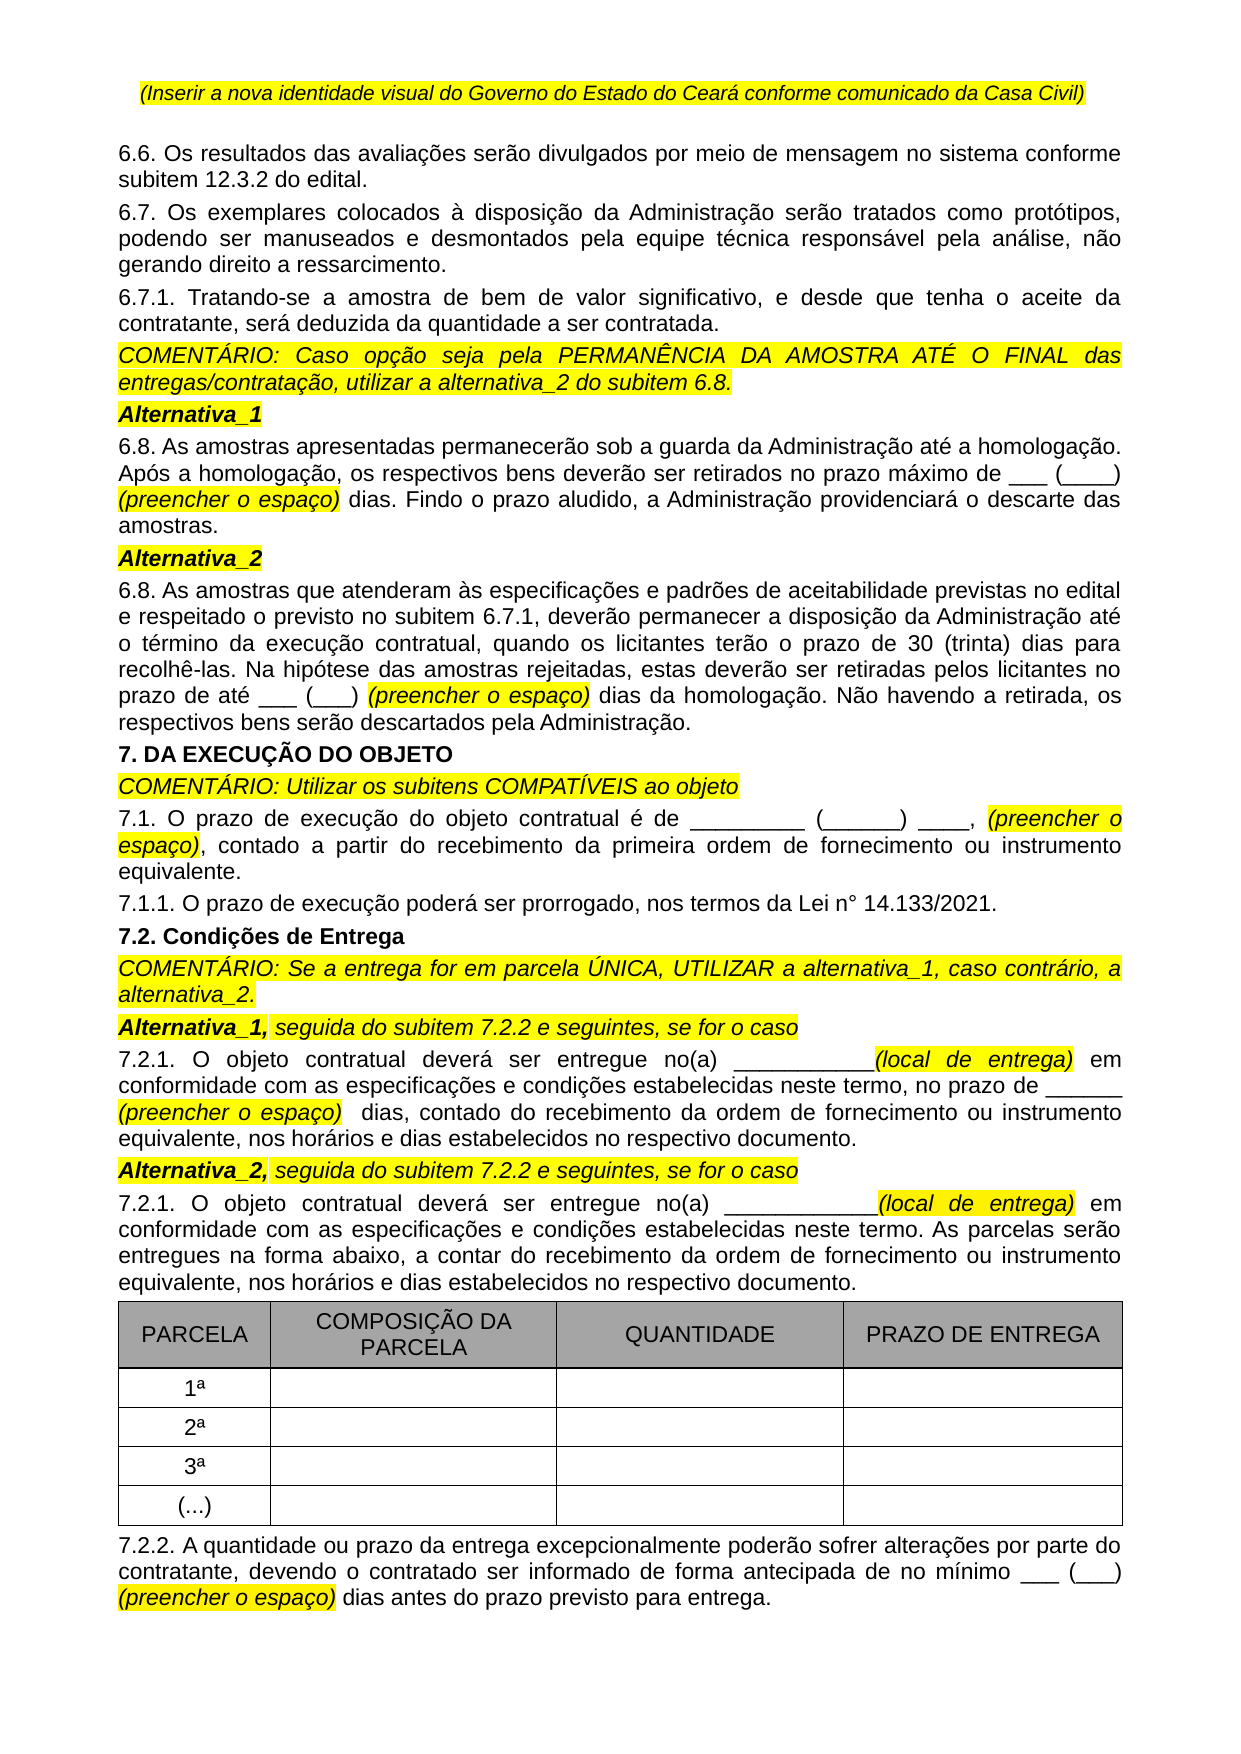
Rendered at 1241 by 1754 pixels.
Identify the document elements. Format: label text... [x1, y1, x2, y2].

text 7.1. O prazo de execução do objeto contratual é de _________ (______) ____, (preencher o espaço), contado a partir do recebimento da primeira ordem de fornecimento ou instrumento equivalente. [118, 805, 1122, 884]
table_cell [844, 1447, 1122, 1485]
table_cell [844, 1486, 1122, 1525]
table_header QUANTIDADE [557, 1302, 843, 1367]
text 6.6. Os resultados das avaliações serão divulgados por meio de mensagem no sistema conforme subitem 12.3.2 do edital. [118, 140, 1122, 193]
table_cell [557, 1486, 843, 1525]
text COMENTÁRIO: Caso opção seja pela PERMANÊNCIA DA AMOSTRA ATÉ O FINAL das entregas/contratação, utilizar a alternativa_2 do subitem 6.8. [118, 342, 1122, 395]
text COMENTÁRIO: Se a entrega for em parcela ÚNICA, UTILIZAR a alternativa_1, caso contrário, a alternativa_2. [118, 955, 1122, 1008]
text 7.2.1. O objeto contratual deverá ser entregue no(a) ____________(local de entrega) em conformidade com as especificações e condições estabelecidas neste termo. As parcelas serão entregues na forma abaixo, a contar do recebimento da ordem de fornecimento ou instrumento equivalente, nos horários e dias estabelecidos no respectivo documento. [118, 1189, 1122, 1295]
table_cell [557, 1447, 843, 1485]
table_header [844, 1369, 1122, 1407]
table_cell [271, 1447, 556, 1485]
table_header COMPOSIÇÃO DA PARCELA [271, 1302, 556, 1367]
text 6.8. As amostras que atenderam às especificações e padrões de aceitabilidade previstas no edital e respeitado o previsto no subitem 6.7.1, deverão permanecer a disposição da Administração até o término da execução contratual, quando os licitantes terão o prazo de 30 (trinta) dias para recolhê-las. Na hipótese das amostras rejeitadas, estas deverão ser retiradas pelos licitantes no prazo de até ___ (___) (preencher o espaço) dias da homologação. Não havendo a retirada, os respectivos bens serão descartados pela Administração. [118, 577, 1122, 735]
table_header 1ª [119, 1369, 270, 1407]
text 7.1.1. O prazo de execução poderá ser prorrogado, nos termos da Lei n° 14.133/2021. [118, 890, 1122, 917]
table_cell (...) [119, 1486, 270, 1525]
text 6.7. Os exemplares colocados à disposição da Administração serão tratados como protótipos, podendo ser manuseados e desmontados pela equipe técnica responsável pela análise, não gerando direito a ressarcimento. [118, 198, 1122, 278]
text 7.2. Condições de Entrega [118, 923, 1122, 949]
text Alternativa_1, seguida do subitem 7.2.2 e seguintes, se for o caso [118, 1014, 1122, 1040]
text Alternativa_1 [118, 401, 1122, 427]
table_cell [557, 1408, 843, 1446]
table_header PRAZO DE ENTREGA [844, 1302, 1122, 1367]
table_cell 3ª [119, 1447, 270, 1485]
table_header [557, 1369, 843, 1407]
table_cell 2ª [119, 1408, 270, 1446]
text 7. DA EXECUÇÃO DO OBJETO [118, 741, 1122, 767]
table_cell [271, 1486, 556, 1525]
text 6.7.1. Tratando-se a amostra de bem de valor significativo, e desde que tenha o aceite da contratante, será deduzida da quantidade a ser contratada. [118, 283, 1122, 336]
text Alternativa_2, seguida do subitem 7.2.2 e seguintes, se for o caso [118, 1157, 1122, 1184]
table_header [271, 1369, 556, 1407]
text 7.2.1. O objeto contratual deverá ser entregue no(a) ___________(local de entrega) em conformidade com as especificações e condições estabelecidas neste termo, no prazo de ______ (preencher o espaço) dias, contado do recebimento da ordem de fornecimento ou instrumento equivalente, nos horários e dias estabelecidos no respectivo documento. [118, 1046, 1122, 1151]
text 6.8. As amostras apresentadas permanecerão sob a guarda da Administração até a homologação. Após a homologação, os respectivos bens deverão ser retirados no prazo máximo de ___ (____) (preencher o espaço) dias. Findo o prazo aludido, a Administração providenciará o descarte das amostras. [118, 433, 1122, 538]
text 7.2.2. A quantidade ou prazo da entrega excepcionalmente poderão sofrer alterações por parte do contratante, devendo o contratado ser informado de forma antecipada de no mínimo ___ (___) (preencher o espaço) dias antes do prazo previsto para entrega. [118, 1532, 1122, 1611]
table_header PARCELA [119, 1302, 270, 1367]
text Alternativa_2 [118, 544, 1122, 571]
table_cell [271, 1408, 556, 1446]
text COMENTÁRIO: Utilizar os subitens COMPATÍVEIS ao objeto [118, 773, 1122, 799]
table_cell [844, 1408, 1122, 1446]
